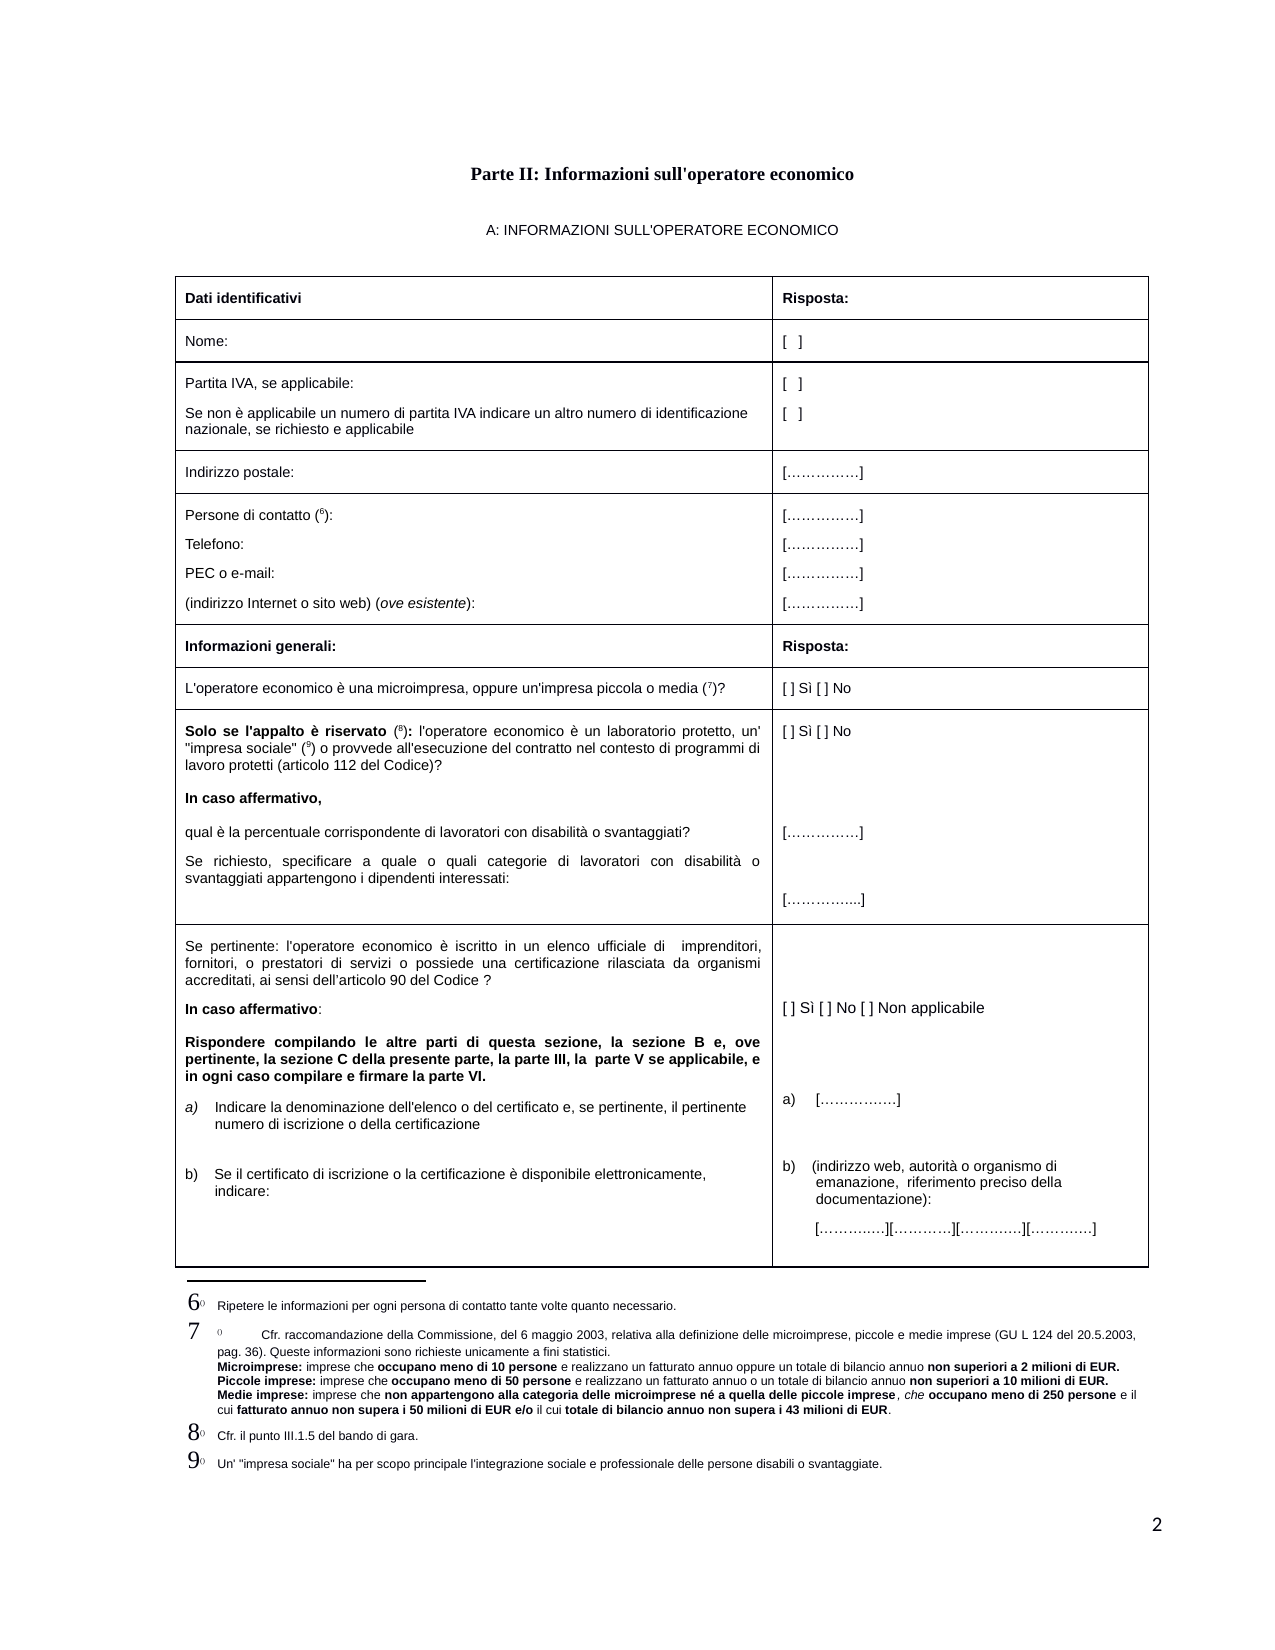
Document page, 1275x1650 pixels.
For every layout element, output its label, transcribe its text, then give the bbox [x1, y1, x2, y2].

table_cell Persone di contatto (): Telefono: PEC o e-mail: (indirizzo Internet o sito web) (ove esistente): [176, 494, 772, 624]
table_cell Partita IVA, se applicabile: Se non è applicabile un numero di partita IVA indicare un altro numero di identificazione nazionale, se richiesto e applicabile [176, 363, 772, 450]
title Parte II: Informazioni sull'operatore economico [187, 162, 1137, 184]
table_cell Indirizzo postale: [176, 451, 772, 493]
table_cell [ ] Sì [ ] No [……………] […………....] [773, 710, 1148, 924]
table_cell Solo se l'appalto è riservato (): l'operatore economico è un laboratorio protetto, un' "impresa sociale" () o provvede all'esecuzione del contratto nel contesto di programmi di lavoro protetti (articolo 112 del Codice)? In caso affermativo, qual è la percentuale corrispondente di lavoratori con disabilità o svantaggiati? Se richiesto, specificare a quale o quali categorie di lavoratori con disabilità o svantaggiati appartengono i dipendenti interessati: [176, 710, 772, 924]
table_cell Nome: [176, 320, 772, 361]
table_cell Risposta: [773, 625, 1148, 667]
title A: Informazioni sull'operatore economico [187, 222, 1137, 238]
table_header Risposta: [773, 277, 1148, 319]
table_cell [……………] [773, 451, 1148, 493]
table_header Dati identificativi [176, 277, 772, 319]
table_cell [……………] [……………] [……………] [……………] [773, 494, 1148, 624]
table_cell [ ] Sì [ ] No [ ] Non applicabile [………….…] b) (indirizzo web, autorità o organismo di emanazione, riferimento preciso della documentazione): [………..…][…………][……….…][……….…] [773, 925, 1148, 1266]
table_cell [ ] [773, 320, 1148, 361]
table_cell Informazioni generali: [176, 625, 772, 667]
table_cell Se pertinente: l'operatore economico è iscritto in un elenco ufficiale di imprenditori, fornitori, o prestatori di servizi o possiede una certificazione rilasciata da organismi accreditati, ai sensi dell’articolo 90 del Codice ? In caso affermativo: Rispondere compilando le altre parti di questa sezione, la sezione B e, ove pertinente, la sezione C della presente parte, la parte III, la parte V se applicabile, e in ogni caso compilare e firmare la parte VI. Indicare la denominazione dell'elenco o del certificato e, se pertinente, il pertinente numero di iscrizione o della certificazione b) Se il certificato di iscrizione o la certificazione è disponibile elettronicamente, indicare: [176, 925, 772, 1266]
table_cell L'operatore economico è una microimpresa, oppure un'impresa piccola o media ()? [176, 668, 772, 709]
table_cell [ ] Sì [ ] No [773, 668, 1148, 709]
table_cell [ ] [ ] [773, 363, 1148, 450]
